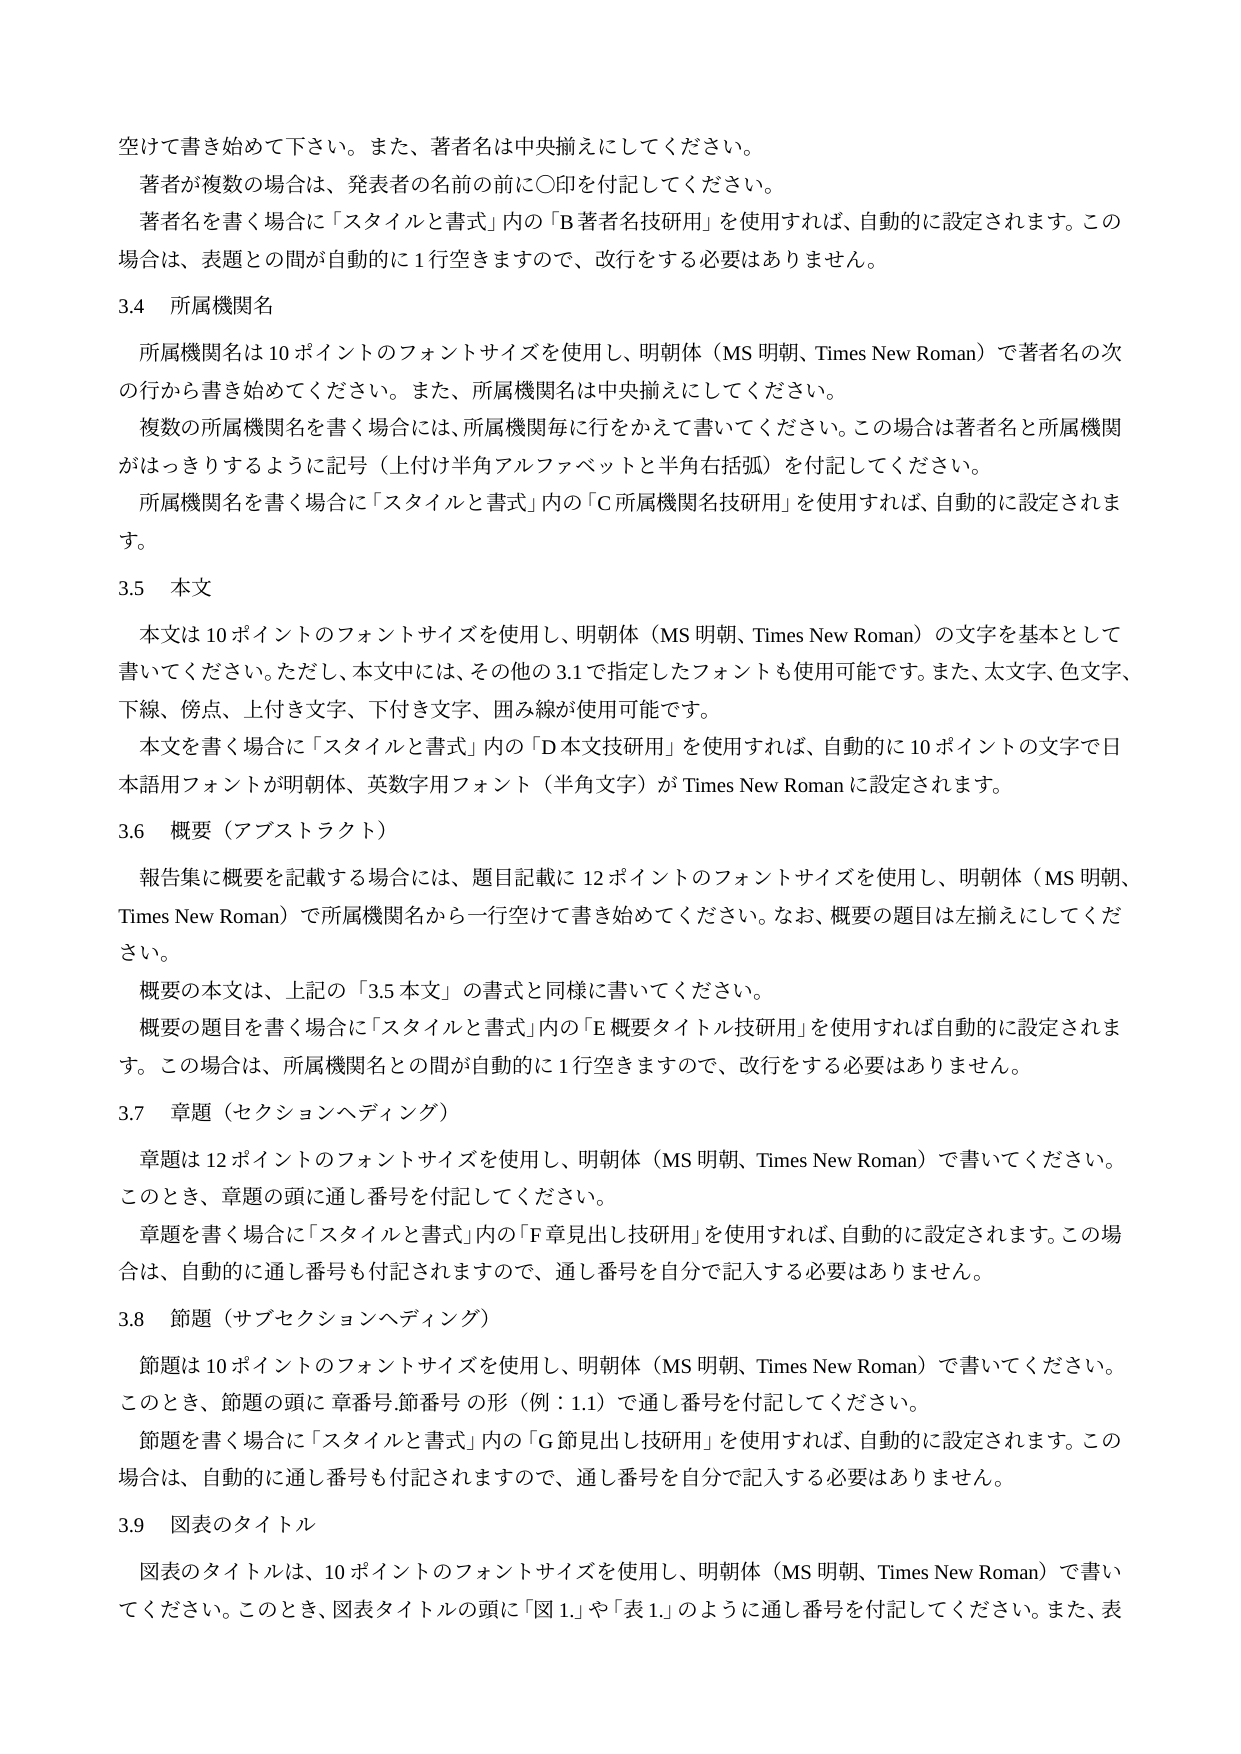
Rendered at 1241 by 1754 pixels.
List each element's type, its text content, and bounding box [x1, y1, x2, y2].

text 著者が複数の場合は、発表者の名前の前に○印を付記してください。 [118, 164, 1122, 202]
subtitle 所属機関名 [118, 286, 1122, 324]
text 概要の本文は、上記の「3.5 本文」の書式と同様に書いてください。 [118, 971, 1122, 1008]
text 概要の題目を書く場合に「スタイルと書式」内の「E概要タイトル技研用」を使用すれば自動的に設定されます。この場合は、所属機関名との間が自動的に1行空きますので、改行をする必要はありません。 [118, 1008, 1122, 1083]
text 節題を書く場合に「スタイルと書式」内の「G節見出し技研用」を使用すれば、自動的に設定されます。この場合は、自動的に通し番号も付記されますので、通し番号を自分で記入する必要はありません。 [118, 1421, 1122, 1496]
text 節題は10ポイントのフォントサイズを使用し、明朝体（MS 明朝、Times New Roman）で書いてください。このとき、節題の頭に 章番号.節番号 の形（例：1.1）で通し番号を付記してください。 [118, 1346, 1122, 1421]
subtitle 図表のタイトル [118, 1505, 1122, 1542]
subtitle 概要（アブストラクト） [118, 811, 1122, 849]
subtitle 章題（セクションヘディング） [118, 1092, 1122, 1130]
text 所属機関名は10ポイントのフォントサイズを使用し、明朝体（MS 明朝、Times New Roman）で著者名の次の行から書き始めてください。また、所属機関名は中央揃えにしてください。 [118, 333, 1122, 408]
text 章題は12ポイントのフォントサイズを使用し、明朝体（MS 明朝、Times New Roman）で書いてください。このとき、章題の頭に通し番号を付記してください。 [118, 1139, 1122, 1214]
text 図表のタイトルは、10ポイントのフォントサイズを使用し、明朝体（MS 明朝、Times New Roman）で書いてください。このとき、図表タイトルの頭に「図1.」や「表1.」のように通し番号を付記してください。また、表 [118, 1552, 1122, 1627]
text 報告集に概要を記載する場合には、題目記載に12ポイントのフォントサイズを使用し、明朝体（MS 明朝、Times New Roman）で所属機関名から一行空けて書き始めてください。なお、概要の題目は左揃えにしてください。 [118, 858, 1122, 971]
subtitle 節題（サブセクションヘディング） [118, 1299, 1122, 1336]
text 著者名を書く場合に「スタイルと書式」内の「B著者名技研用」を使用すれば、自動的に設定されます。この場合は、表題との間が自動的に1行空きますので、改行をする必要はありません。 [118, 202, 1122, 277]
text 本文は10ポイントのフォントサイズを使用し、明朝体（MS 明朝、Times New Roman）の文字を基本として書いてください。ただし、本文中には、その他の3.1で指定したフォントも使用可能です。また、太文字、色文字、下線、傍点、上付き文字、下付き文字、囲み線が使用可能です。 [118, 614, 1122, 727]
text 複数の所属機関名を書く場合には、所属機関毎に行をかえて書いてください。この場合は著者名と所属機関がはっきりするように記号（上付け半角アルファベットと半角右括弧）を付記してください。 [118, 408, 1122, 483]
text 本文を書く場合に「スタイルと書式」内の「D本文技研用」を使用すれば、自動的に10ポイントの文字で日本語用フォントが明朝体、英数字用フォント（半角文字）がTimes New Romanに設定されます。 [118, 727, 1122, 802]
subtitle 本文 [118, 567, 1122, 605]
text 所属機関名を書く場合に「スタイルと書式」内の「C所属機関名技研用」を使用すれば、自動的に設定されます。 [118, 483, 1122, 558]
text 空けて書き始めて下さい。また、著者名は中央揃えにしてください。 [118, 127, 1122, 164]
text 章題を書く場合に「スタイルと書式」内の「F章見出し技研用」を使用すれば、自動的に設定されます。この場合は、自動的に通し番号も付記されますので、通し番号を自分で記入する必要はありません。 [118, 1214, 1122, 1289]
